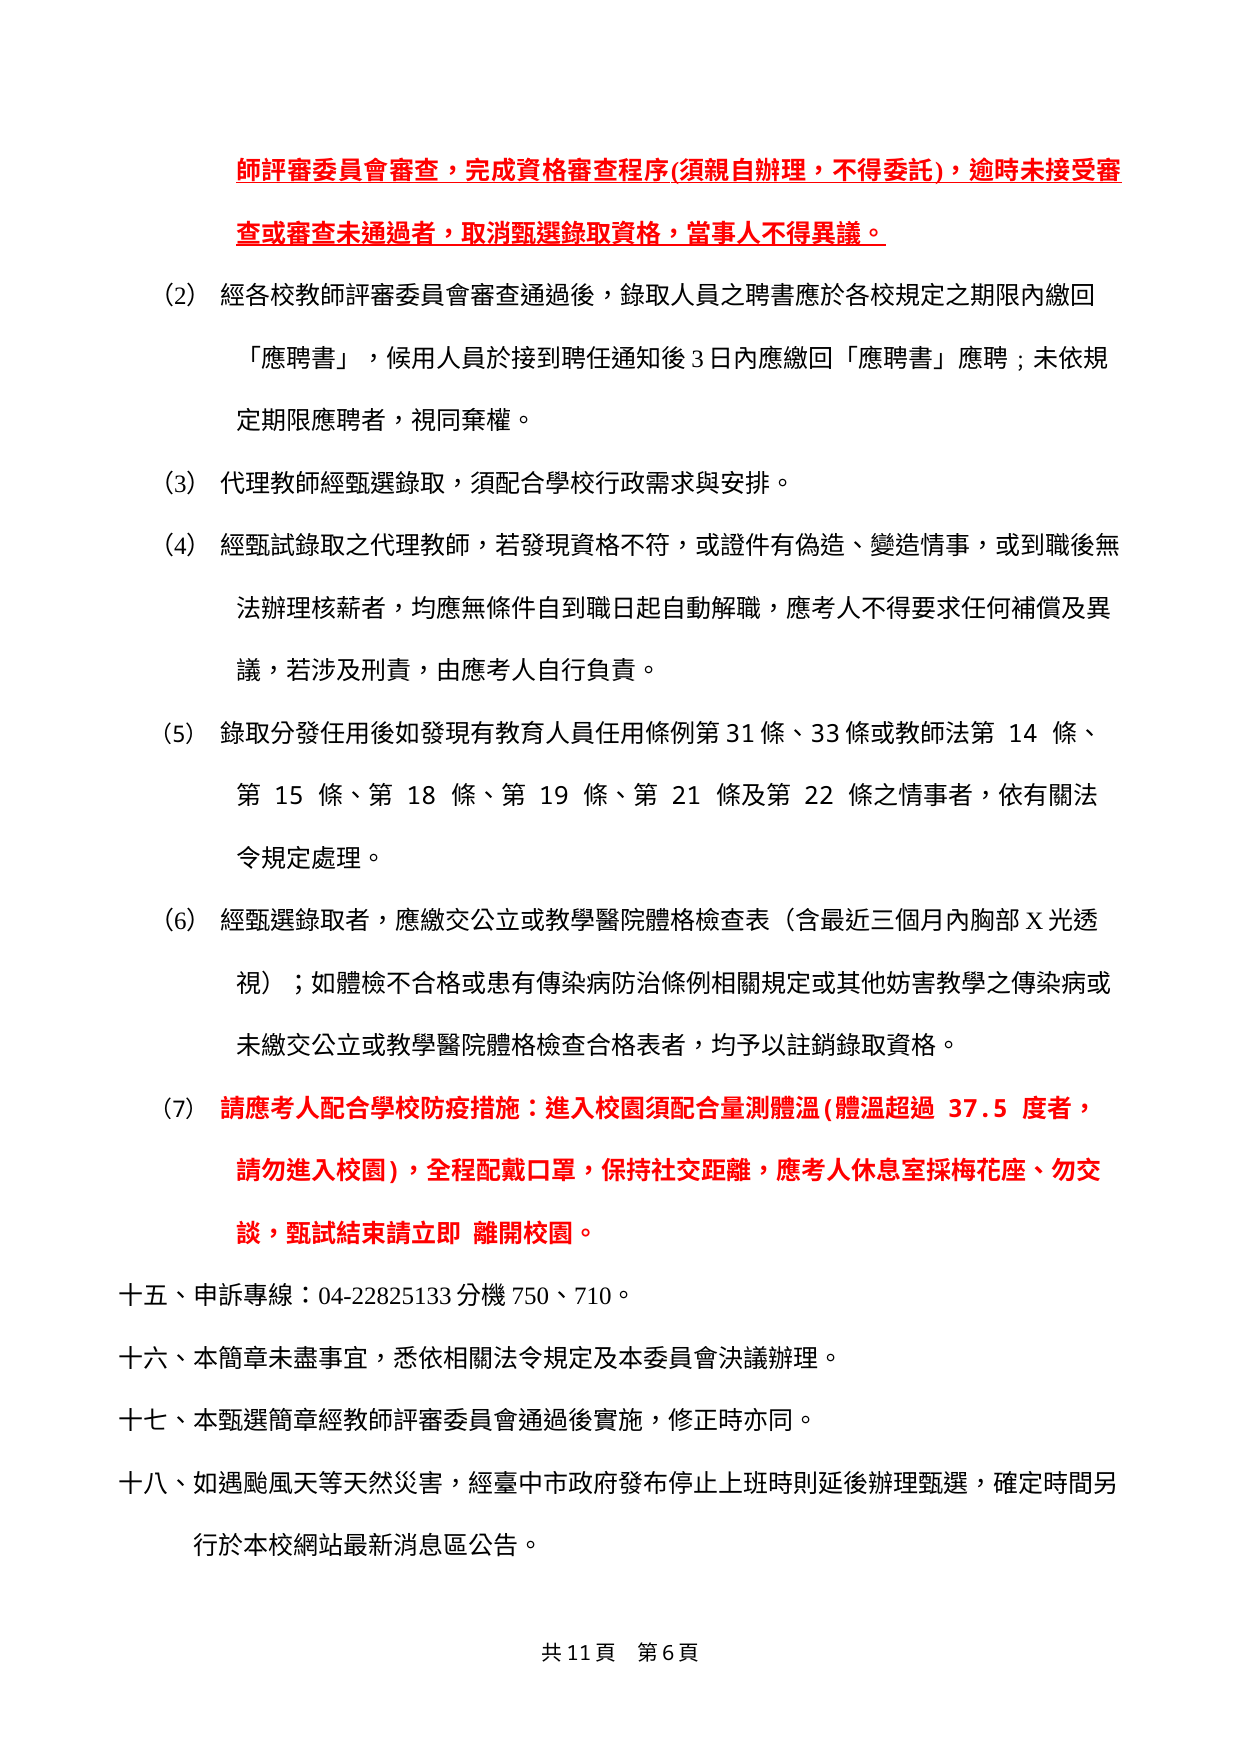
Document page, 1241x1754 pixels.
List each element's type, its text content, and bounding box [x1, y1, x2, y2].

text 十七、本甄選簡章經教師評審委員會通過後實施，修正時亦同。 [118, 1377, 1122, 1439]
list 錄取分發任用後如發現有教育人員任用條例第31條、33條或教師法第 14 條、第 15 條、第 18 條、第 19 條、第 21 條及第 22 條之情事者，依有關法令規定處理。 [149, 689, 1122, 877]
list 師評審委員會審查，完成資格審查程序(須親自辦理，不得委託)，逾時未接受審查或審查未通過者，取消甄選錄取資格，當事人不得異議。 [149, 127, 1122, 252]
text 十五、申訴專線：04-22825133分機750、710。 [118, 1252, 1122, 1314]
list 經甄選錄取者，應繳交公立或教學醫院體格檢查表（含最近三個月內胸部X光透視）；如體檢不合格或患有傳染病防治條例相關規定或其他妨害教學之傳染病或未繳交公立或教學醫院體格檢查合格表者，均予以註銷錄取資格。 [149, 877, 1122, 1064]
list 經各校教師評審委員會審查通過後，錄取人員之聘書應於各校規定之期限內繳回「應聘書」，候用人員於接到聘任通知後3日內應繳回「應聘書」應聘﹔未依規定期限應聘者，視同棄權。 [149, 252, 1122, 439]
text 十六、本簡章未盡事宜，悉依相關法令規定及本委員會決議辦理。 [118, 1314, 1122, 1377]
list 代理教師經甄選錄取，須配合學校行政需求與安排。 [149, 439, 1122, 502]
list 經甄試錄取之代理教師，若發現資格不符，或證件有偽造、變造情事，或到職後無法辦理核薪者，均應無條件自到職日起自動解職，應考人不得要求任何補償及異議，若涉及刑責，由應考人自行負責。 [149, 502, 1122, 689]
list 請應考人配合學校防疫措施：進入校園須配合量測體溫(體溫超過 37.5 度者，請勿進入校園)，全程配戴口罩，保持社交距離，應考人休息室採梅花座、勿交談，甄試結束請立即 離開校園。 [149, 1064, 1122, 1252]
text 十八、如遇颱風天等天然災害，經臺中市政府發布停止上班時則延後辦理甄選，確定時間另行於本校網站最新消息區公告。 [118, 1439, 1122, 1564]
